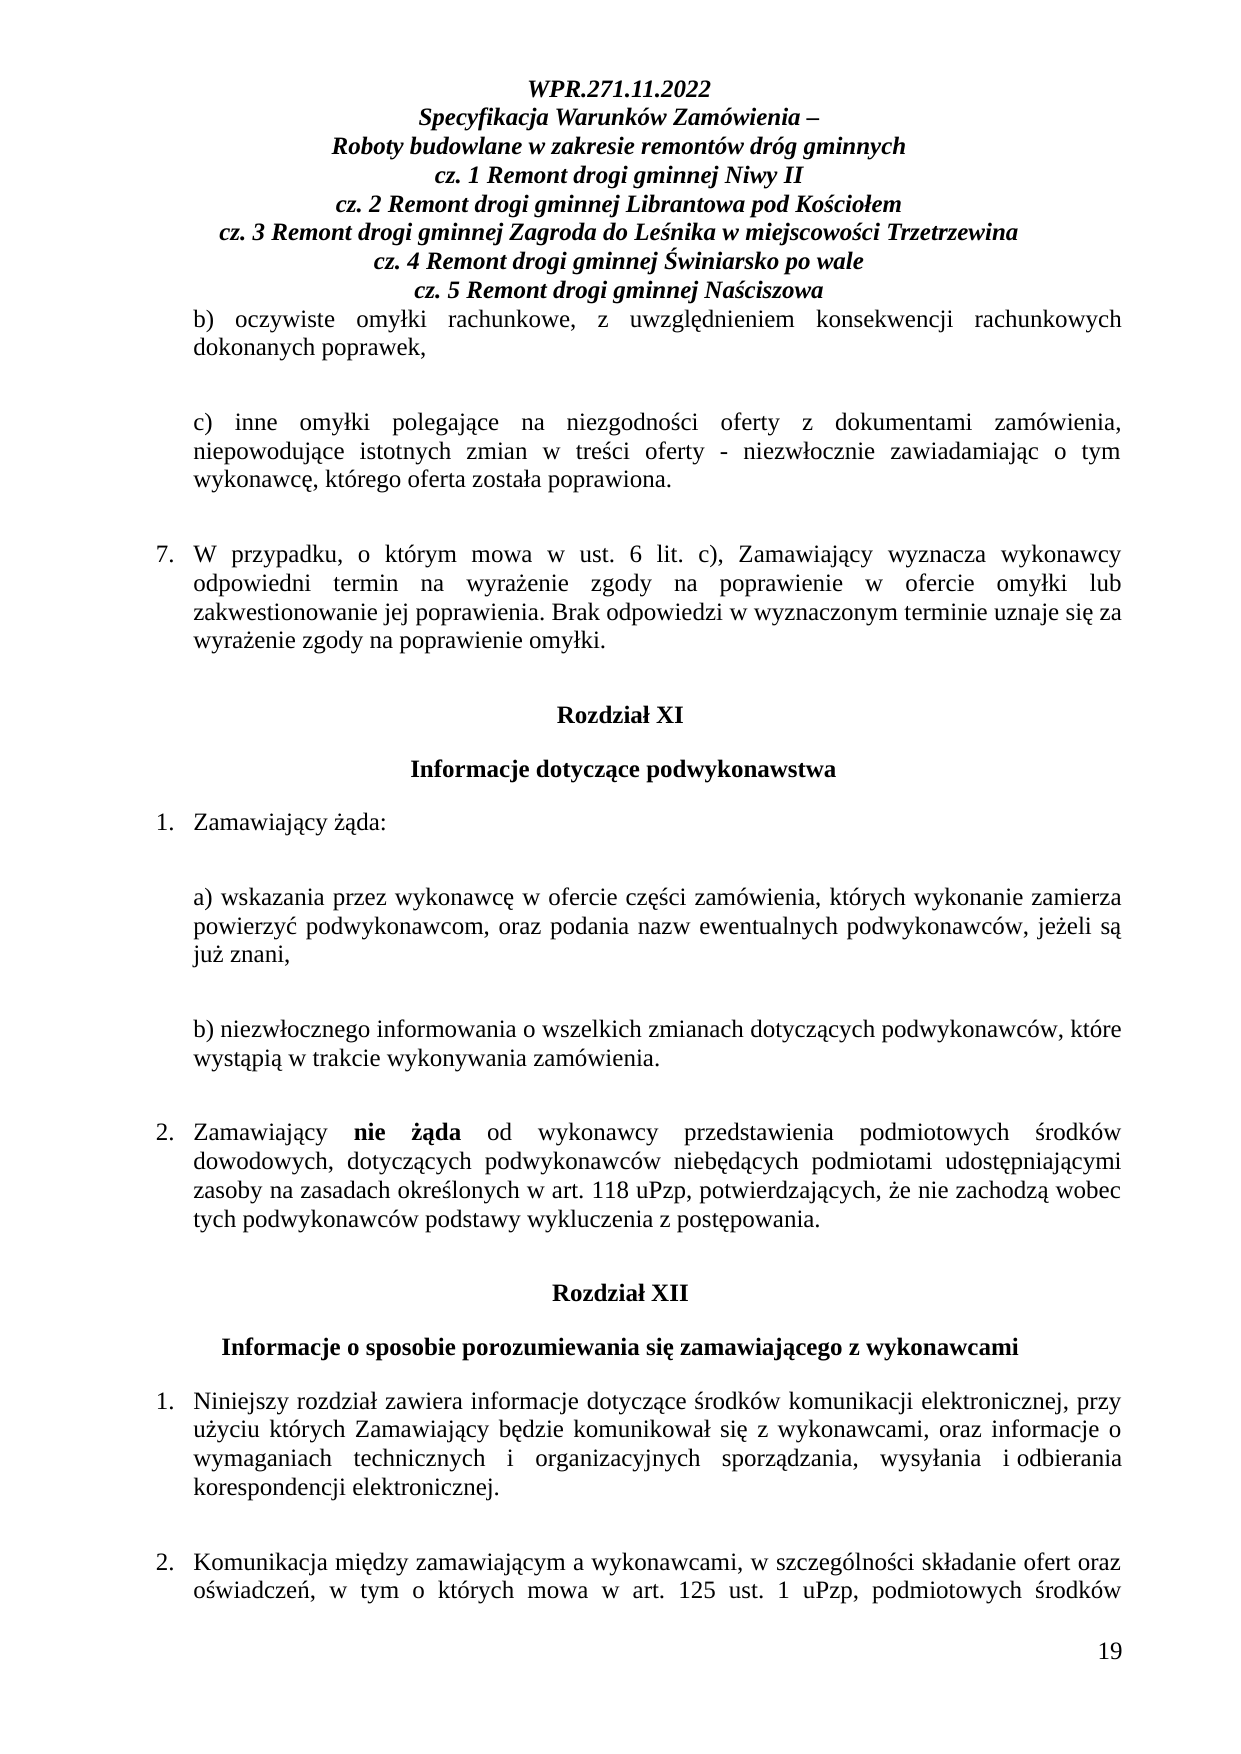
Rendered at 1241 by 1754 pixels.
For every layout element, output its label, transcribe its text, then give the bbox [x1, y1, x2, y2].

list Zamawiający żąda: [156, 807, 1122, 836]
text Informacje o sposobie porozumiewania się zamawiającego z wykonawcami [118, 1332, 1122, 1361]
text b) oczywiste omyłki rachunkowe, z uwzględnieniem konsekwencji rachunkowych dokonanych poprawek, [193, 304, 1122, 361]
text Rozdział XII [118, 1278, 1122, 1307]
text a) wskazania przez wykonawcę w ofercie części zamówienia, których wykonanie zamierza powierzyć podwykonawcom, oraz podania nazw ewentualnych podwykonawców, jeżeli są już znani, [193, 882, 1122, 968]
text Informacje dotyczące podwykonawstwa [118, 754, 1122, 782]
list W przypadku, o którym mowa w ust. 6 lit. c), Zamawiający wyznacza wykonawcy odpowiedni termin na wyrażenie zgody na poprawienie w ofercie omyłki lub zakwestionowanie jej poprawienia. Brak odpowiedzi w wyznaczonym terminie uznaje się za wyrażenie zgody na poprawienie omyłki. [156, 539, 1122, 654]
list Niniejszy rozdział zawiera informacje dotyczące środków komunikacji elektronicznej, przy użyciu których Zamawiający będzie komunikował się z wykonawcami, oraz informacje o wymaganiach technicznych i organizacyjnych sporządzania, wysyłania i odbierania korespondencji elektronicznej. [156, 1386, 1122, 1501]
text b) niezwłocznego informowania o wszelkich zmianach dotyczących podwykonawców, które wystąpią w trakcie wykonywania zamówienia. [193, 1014, 1122, 1072]
text Rozdział XI [118, 700, 1122, 729]
text c) inne omyłki polegające na niezgodności oferty z dokumentami zamówienia, niepowodujące istotnych zmian w treści oferty - niezwłocznie zawiadamiając o tym wykonawcę, którego oferta została poprawiona. [193, 407, 1122, 493]
list Komunikacja między zamawiającym a wykonawcami, w szczególności składanie ofert oraz oświadczeń, w tym o których mowa w art. 125 ust. 1 uPzp, podmiotowych środków [156, 1547, 1122, 1604]
list Zamawiający nie żąda od wykonawcy przedstawienia podmiotowych środków dowodowych, dotyczących podwykonawców niebędących podmiotami udostępniającymi zasoby na zasadach określonych w art. 118 uPzp, potwierdzających, że nie zachodzą wobec tych podwykonawców podstawy wykluczenia z postępowania. [156, 1117, 1122, 1232]
